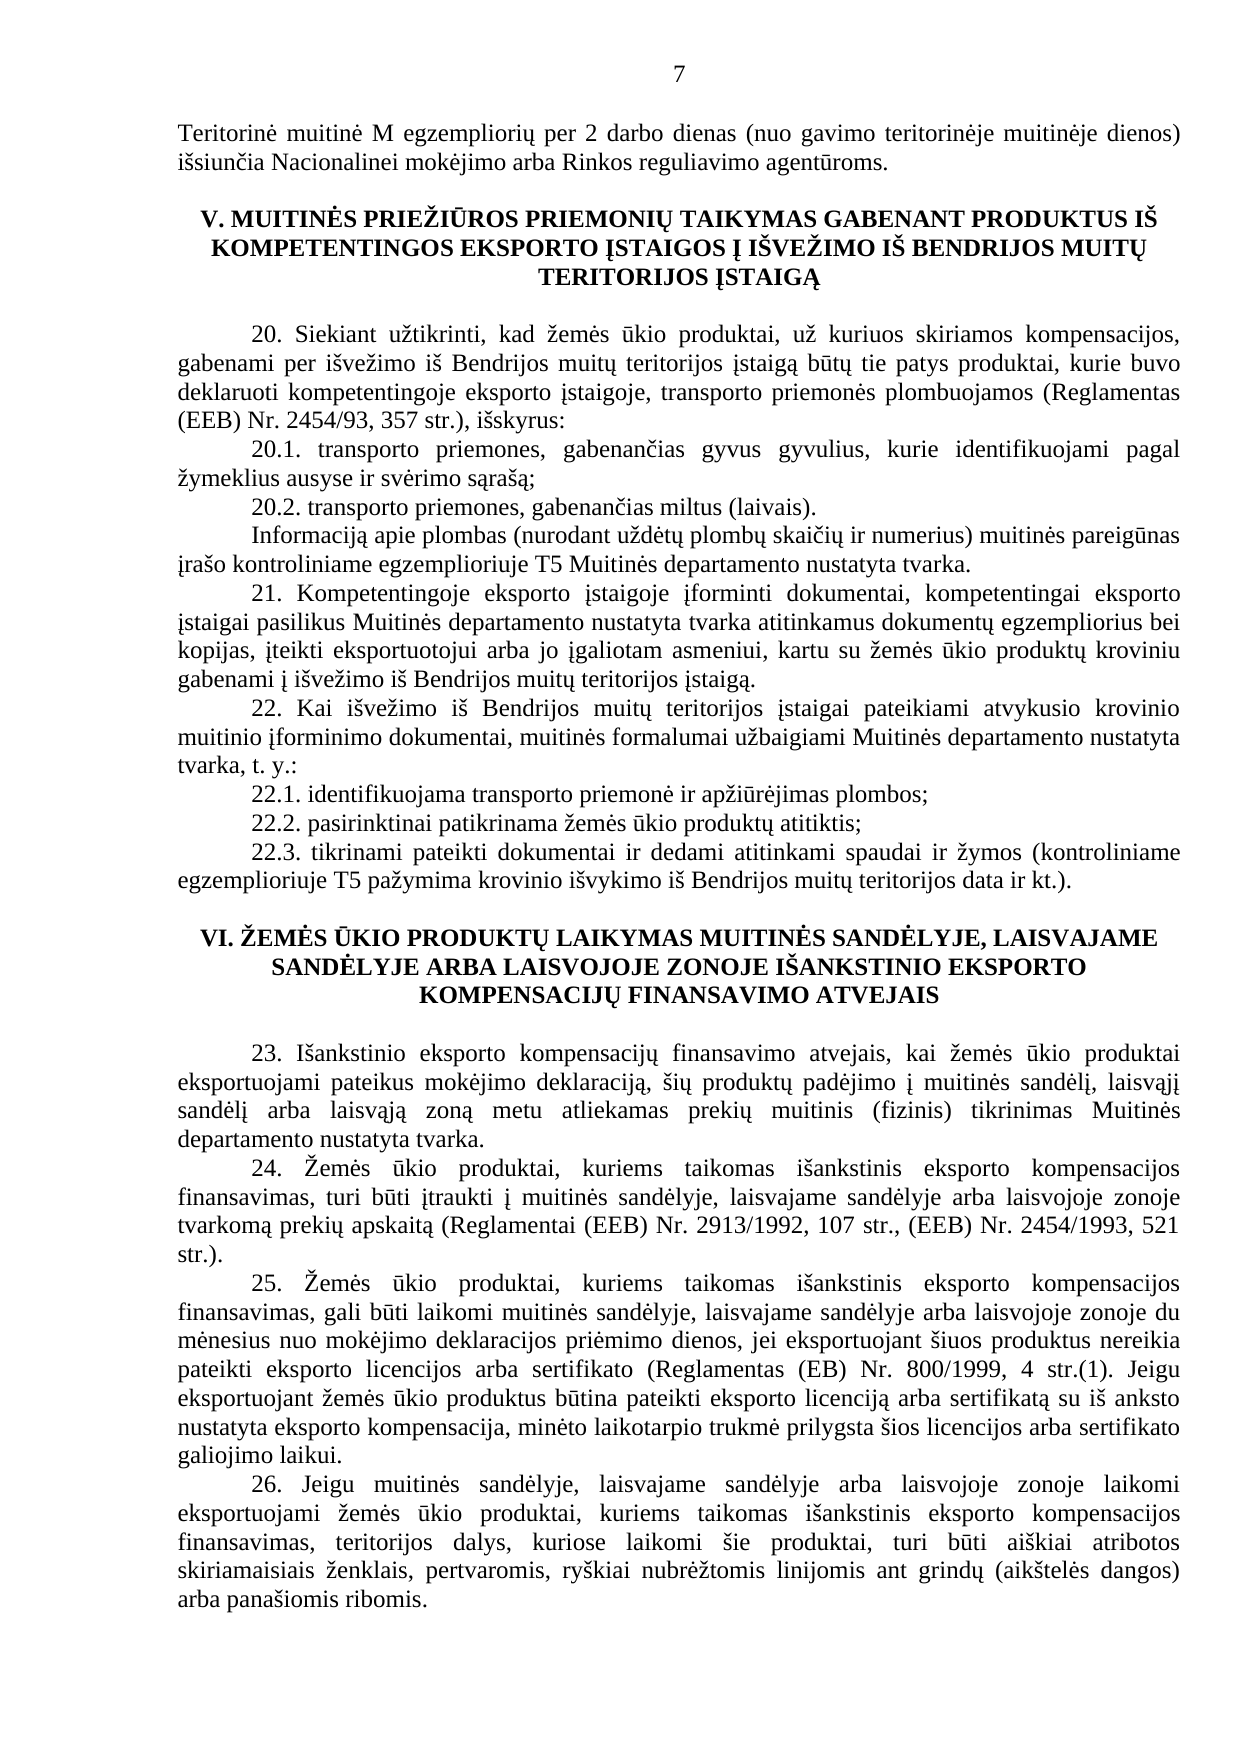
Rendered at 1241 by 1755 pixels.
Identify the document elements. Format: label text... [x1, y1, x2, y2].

text V. MUITINĖS PRIEŽIŪROS PRIEMONIŲ TAIKYMAS GABENANT PRODUKTUS IŠ KOMPETENTINGOS EKSPORTO ĮSTAIGOS Į IŠVEŽIMO IŠ BENDRIJOS MUITŲ TERITORIJOS ĮSTAIGĄ [177, 204, 1181, 291]
text Informaciją apie plombas (nurodant uždėtų plombų skaičių ir numerius) muitinės pareigūnas įrašo kontroliniame egzemplioriuje T5 Muitinės departamento nustatyta tvarka. [177, 521, 1181, 578]
text 22.2. pasirinktinai patikrinama žemės ūkio produktų atitiktis; [177, 808, 1181, 837]
text 21. Kompetentingoje eksporto įstaigoje įforminti dokumentai, kompetentingai eksporto įstaigai pasilikus Muitinės departamento nustatyta tvarka atitinkamus dokumentų egzempliorius bei kopijas, įteikti eksportuotojui arba jo įgaliotam asmeniui, kartu su žemės ūkio produktų kroviniu gabenami į išvežimo iš Bendrijos muitų teritorijos įstaigą. [177, 578, 1181, 693]
text VI. ŽEMĖS ŪKIO PRODUKTŲ LAIKYMAS MUITINĖS SANDĖLYJE, LAISVAJAME SANDĖLYJE ARBA LAISVOJOJE ZONOJE IŠANKSTINIO EKSPORTO KOMPENSACIJŲ FINANSAVIMO ATVEJAIS [177, 923, 1181, 1009]
text 22.3. tikrinami pateikti dokumentai ir dedami atitinkami spaudai ir žymos (kontroliniame egzemplioriuje T5 pažymima krovinio išvykimo iš Bendrijos muitų teritorijos data ir kt.). [177, 837, 1181, 894]
text 22. Kai išvežimo iš Bendrijos muitų teritorijos įstaigai pateikiami atvykusio krovinio muitinio įforminimo dokumentai, muitinės formalumai užbaigiami Muitinės departamento nustatyta tvarka, t. y.: [177, 693, 1181, 779]
text 25. Žemės ūkio produktai, kuriems taikomas išankstinis eksporto kompensacijos finansavimas, gali būti laikomi muitinės sandėlyje, laisvajame sandėlyje arba laisvojoje zonoje du mėnesius nuo mokėjimo deklaracijos priėmimo dienos, jei eksportuojant šiuos produktus nereikia pateikti eksporto licencijos arba sertifikato (Reglamentas (EB) Nr. 800/1999, 4 str.(1). Jeigu eksportuojant žemės ūkio produktus būtina pateikti eksporto licenciją arba sertifikatą su iš anksto nustatyta eksporto kompensacija, minėto laikotarpio trukmė prilygsta šios licencijos arba sertifikato galiojimo laikui. [177, 1268, 1181, 1469]
text 22.1. identifikuojama transporto priemonė ir apžiūrėjimas plombos; [177, 779, 1181, 808]
text 20.2. transporto priemones, gabenančias miltus (laivais). [177, 492, 1181, 521]
text 20. Siekiant užtikrinti, kad žemės ūkio produktai, už kuriuos skiriamos kompensacijos, gabenami per išvežimo iš Bendrijos muitų teritorijos įstaigą būtų tie patys produktai, kurie buvo deklaruoti kompetentingoje eksporto įstaigoje, transporto priemonės plombuojamos (Reglamentas (EEB) Nr. 2454/93, 357 str.), išskyrus: [177, 319, 1181, 434]
text 23. Išankstinio eksporto kompensacijų finansavimo atvejais, kai žemės ūkio produktai eksportuojami pateikus mokėjimo deklaraciją, šių produktų padėjimo į muitinės sandėlį, laisvąjį sandėlį arba laisvąją zoną metu atliekamas prekių muitinis (fizinis) tikrinimas Muitinės departamento nustatyta tvarka. [177, 1038, 1181, 1153]
text 24. Žemės ūkio produktai, kuriems taikomas išankstinis eksporto kompensacijos finansavimas, turi būti įtraukti į muitinės sandėlyje, laisvajame sandėlyje arba laisvojoje zonoje tvarkomą prekių apskaitą (Reglamentai (EEB) Nr. 2913/1992, 107 str., (EEB) Nr. 2454/1993, 521 str.). [177, 1153, 1181, 1268]
text 26. Jeigu muitinės sandėlyje, laisvajame sandėlyje arba laisvojoje zonoje laikomi eksportuojami žemės ūkio produktai, kuriems taikomas išankstinis eksporto kompensacijos finansavimas, teritorijos dalys, kuriose laikomi šie produktai, turi būti aiškiai atribotos skiriamaisiais ženklais, pertvaromis, ryškiai nubrėžtomis linijomis ant grindų (aikštelės dangos) arba panašiomis ribomis. [177, 1469, 1181, 1613]
text Teritorinė muitinė M egzempliorių per 2 darbo dienas (nuo gavimo teritorinėje muitinėje dienos) išsiunčia Nacionalinei mokėjimo arba Rinkos reguliavimo agentūroms. [177, 118, 1181, 176]
text 20.1. transporto priemones, gabenančias gyvus gyvulius, kurie identifikuojami pagal žymeklius ausyse ir svėrimo sąrašą; [177, 434, 1181, 492]
